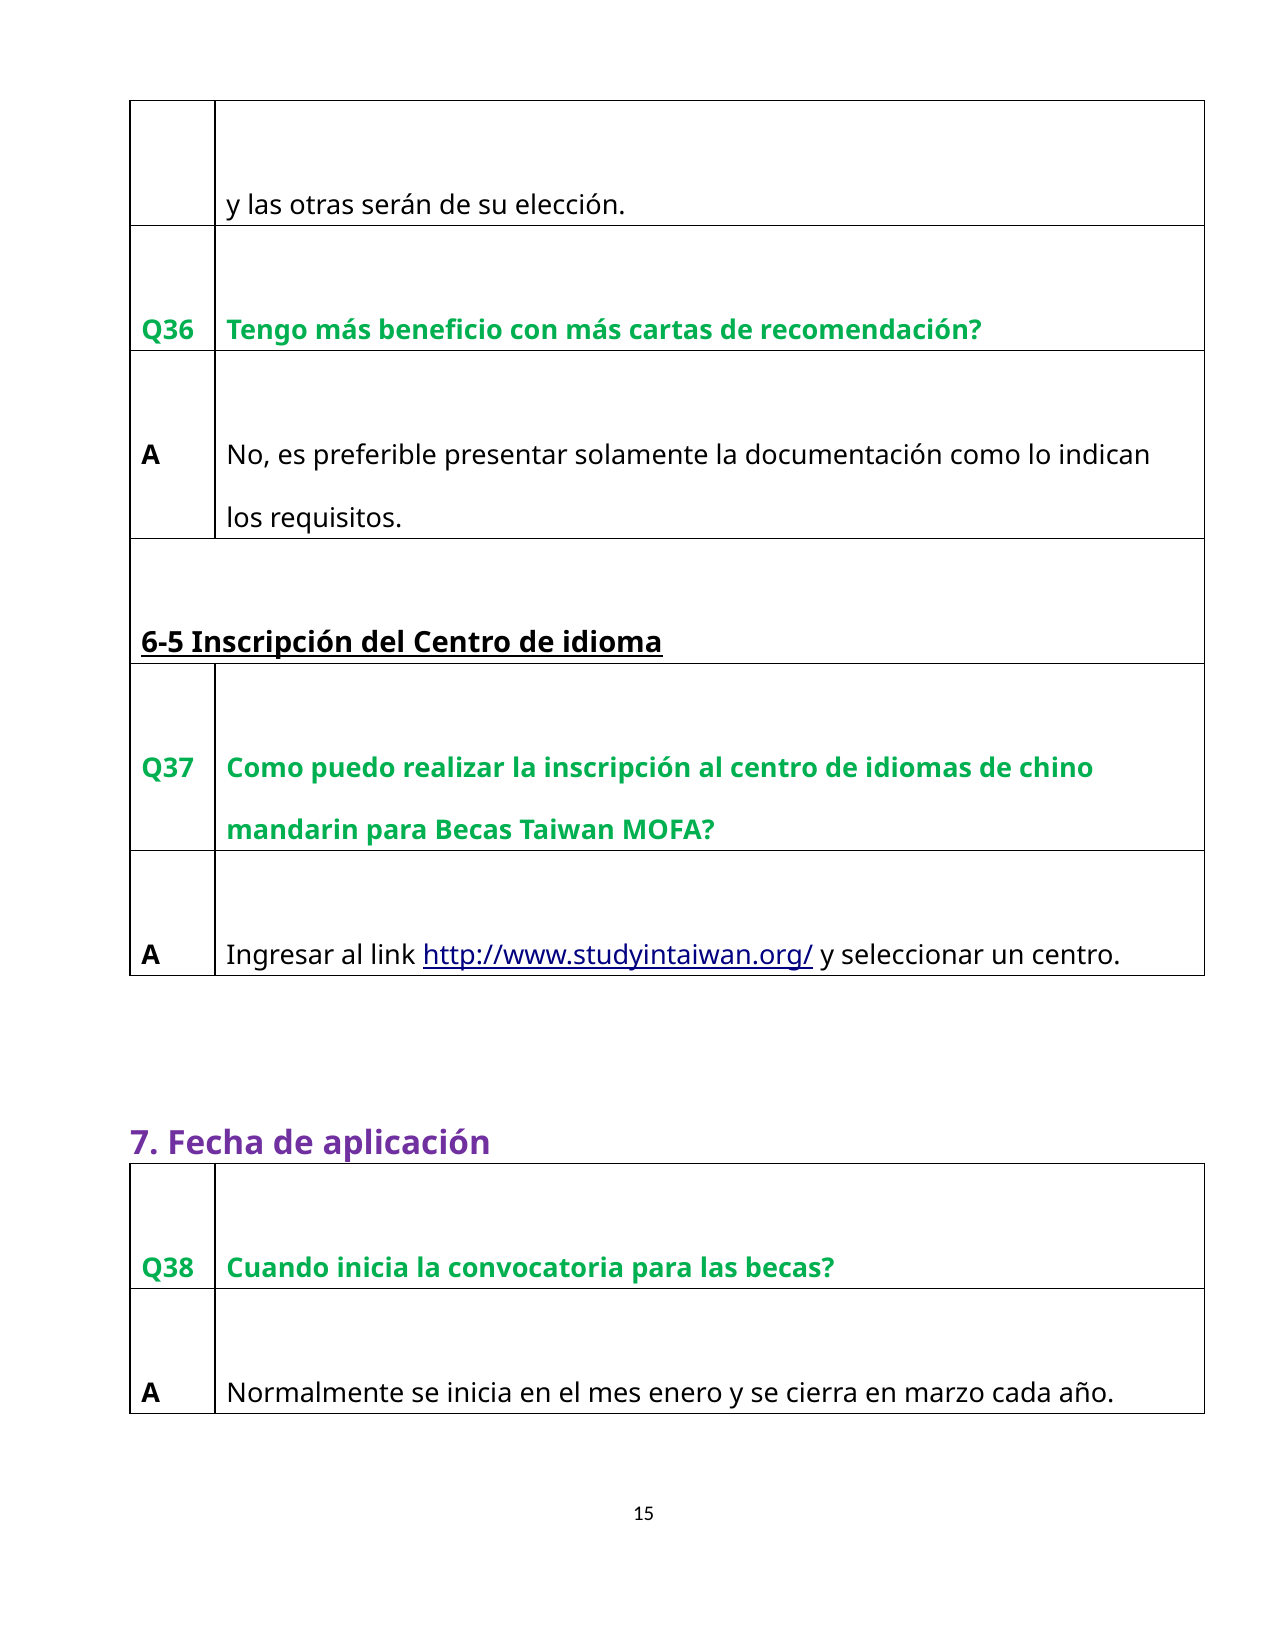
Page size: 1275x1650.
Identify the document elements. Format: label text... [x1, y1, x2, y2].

table_cell No, es preferible presentar solamente la documentación como lo indican los requisitos. [216, 351, 1204, 537]
table_cell Ingresar al link http://www.studyintaiwan.org/ y seleccionar un centro. [216, 851, 1204, 975]
table_cell Como puedo realizar la inscripción al centro de idiomas de chino mandarin para Becas Taiwan MOFA? [216, 664, 1204, 850]
table_header Q38 [131, 1164, 214, 1287]
table_cell Q36 [131, 226, 214, 350]
table_cell [131, 101, 214, 225]
table_cell y las otras serán de su elección. [216, 101, 1204, 225]
table_header Cuando inicia la convocatoria para las becas? [216, 1164, 1204, 1287]
table_cell Normalmente se inicia en el mes enero y se cierra en marzo cada año. [216, 1289, 1204, 1412]
table_cell Q37 [131, 664, 214, 850]
table_cell A [131, 851, 214, 975]
table_cell Tengo más beneficio con más cartas de recomendación? [216, 226, 1204, 350]
table_cell A [131, 1289, 214, 1412]
table_cell A [131, 351, 214, 537]
table_cell 6-5 Inscripción del Centro de idioma [131, 539, 1204, 662]
text 7. Fecha de aplicación [130, 1100, 1157, 1162]
